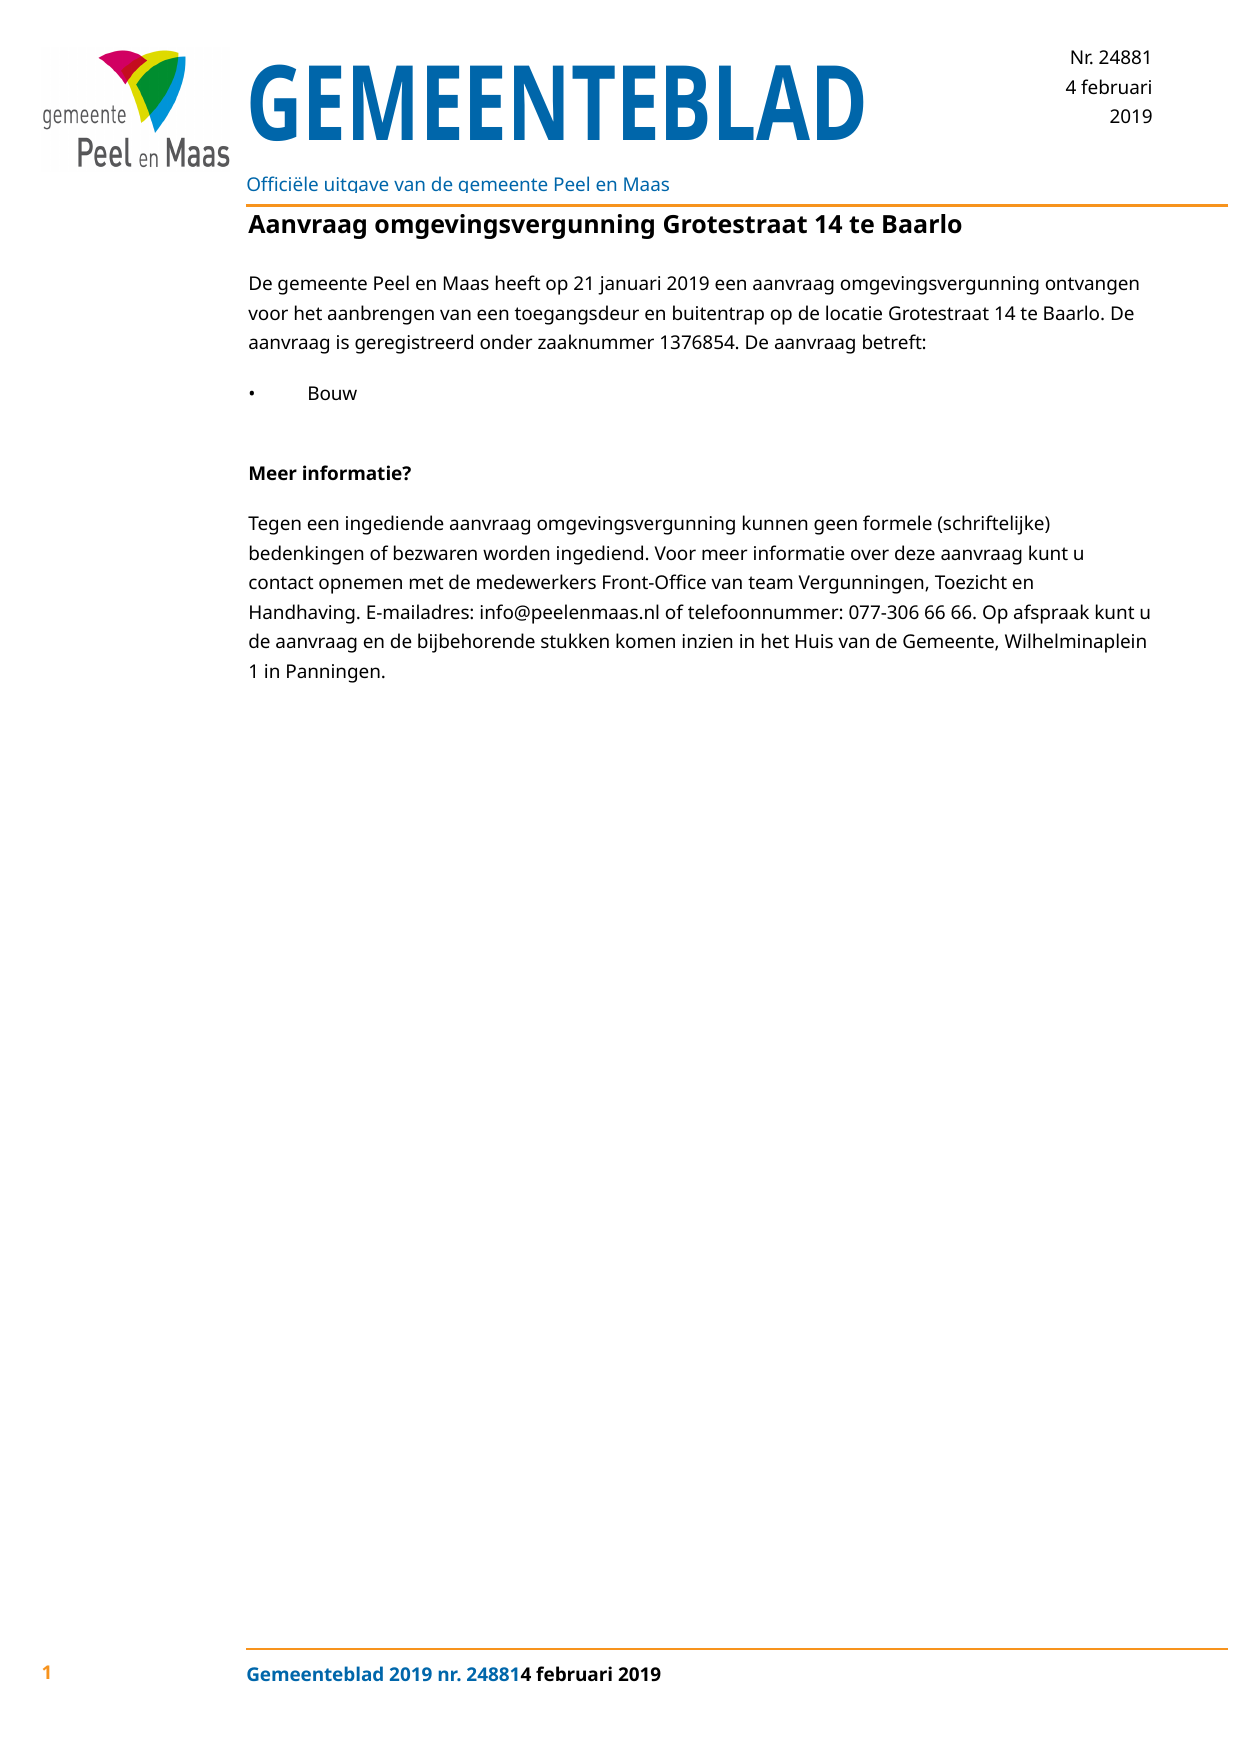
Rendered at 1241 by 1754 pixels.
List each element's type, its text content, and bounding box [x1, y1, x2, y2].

text Aanvraag omgevingsvergunning Grotestraat 14 te Baarlo [248, 207, 1152, 241]
text Meer informatie? [248, 460, 1152, 486]
list Bouw [248, 380, 1152, 406]
picture [41, 47, 231, 172]
text Tegen een ingediende aanvraag omgevingsvergunning kunnen geen formele (schriftelijke) bedenkingen of bezwaren worden ingediend. Voor meer informatie over deze aanvraag kunt u contact opnemen met de medewerkers Front-Office van team Vergunningen, Toezicht en Handhaving. E-mailadres: info@peelenmaas.nl of telefoonnummer: 077-306 66 66. Op afspraak kunt u de aanvraag en de bijbehorende stukken komen inzien in het Huis van de Gemeente, Wilhelminaplein 1 in Panningen. [248, 510, 1152, 684]
text De gemeente Peel en Maas heeft op 21 januari 2019 een aanvraag omgevingsvergunning ontvangen voor het aanbrengen van een toegangsdeur en buitentrap op de locatie Grotestraat 14 te Baarlo. De aanvraag is geregistreerd onder zaaknummer 1376854. De aanvraag betreft: [248, 270, 1152, 355]
